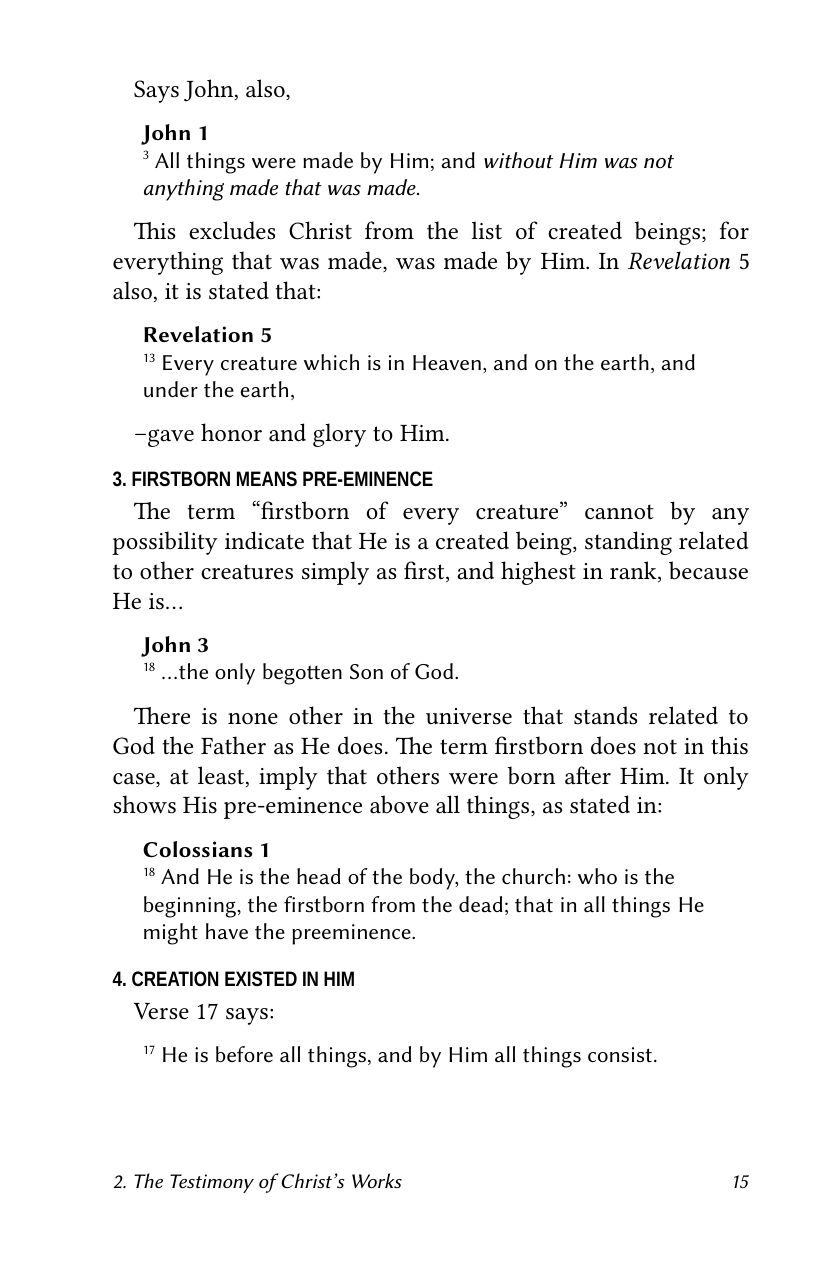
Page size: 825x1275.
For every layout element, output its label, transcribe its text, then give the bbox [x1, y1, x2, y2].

text John 3 [142, 632, 750, 658]
text 17 He is before all things, and by Him all things consist. [142, 1042, 720, 1068]
text There is none other in the universe that stands related to God the Father as He does. The term firstborn does not in this case, at least, imply that others were born after Him. It only shows His pre-eminence above all things, as stated in: [112, 702, 750, 820]
text This excludes Christ from the list of created beings; for everything that was made, was made by Him. In Revelation 5 also, it is stated that: [112, 217, 750, 306]
text Verse 17 says: [112, 997, 750, 1026]
text Revelation 5 [142, 322, 750, 348]
text The term “firstborn of every creature” cannot by any possibility indicate that He is a created being, standing related to other creatures simply as first, and highest in rank, because He is… [112, 497, 750, 616]
text John 1 [142, 120, 750, 146]
subtitle 4. Creation Existed in Him [112, 967, 750, 991]
text Colossians 1 [142, 836, 750, 863]
text 18 And He is the head of the body, the church: who is the beginning, the firstborn from the dead; that in all things He might have the preeminence. [142, 864, 720, 945]
text –gave honor and glory to Him. [112, 419, 750, 448]
text 18 ...the only begotten Son of God. [142, 659, 720, 686]
text 3 All things were made by Him; and without Him was not anything made that was made. [142, 147, 720, 201]
subtitle 3. Firstborn means Pre-eminence [112, 467, 750, 491]
text Says John, also, [112, 75, 750, 103]
text 13 Every creature which is in Heaven, and on the earth, and under the earth, [142, 349, 720, 403]
